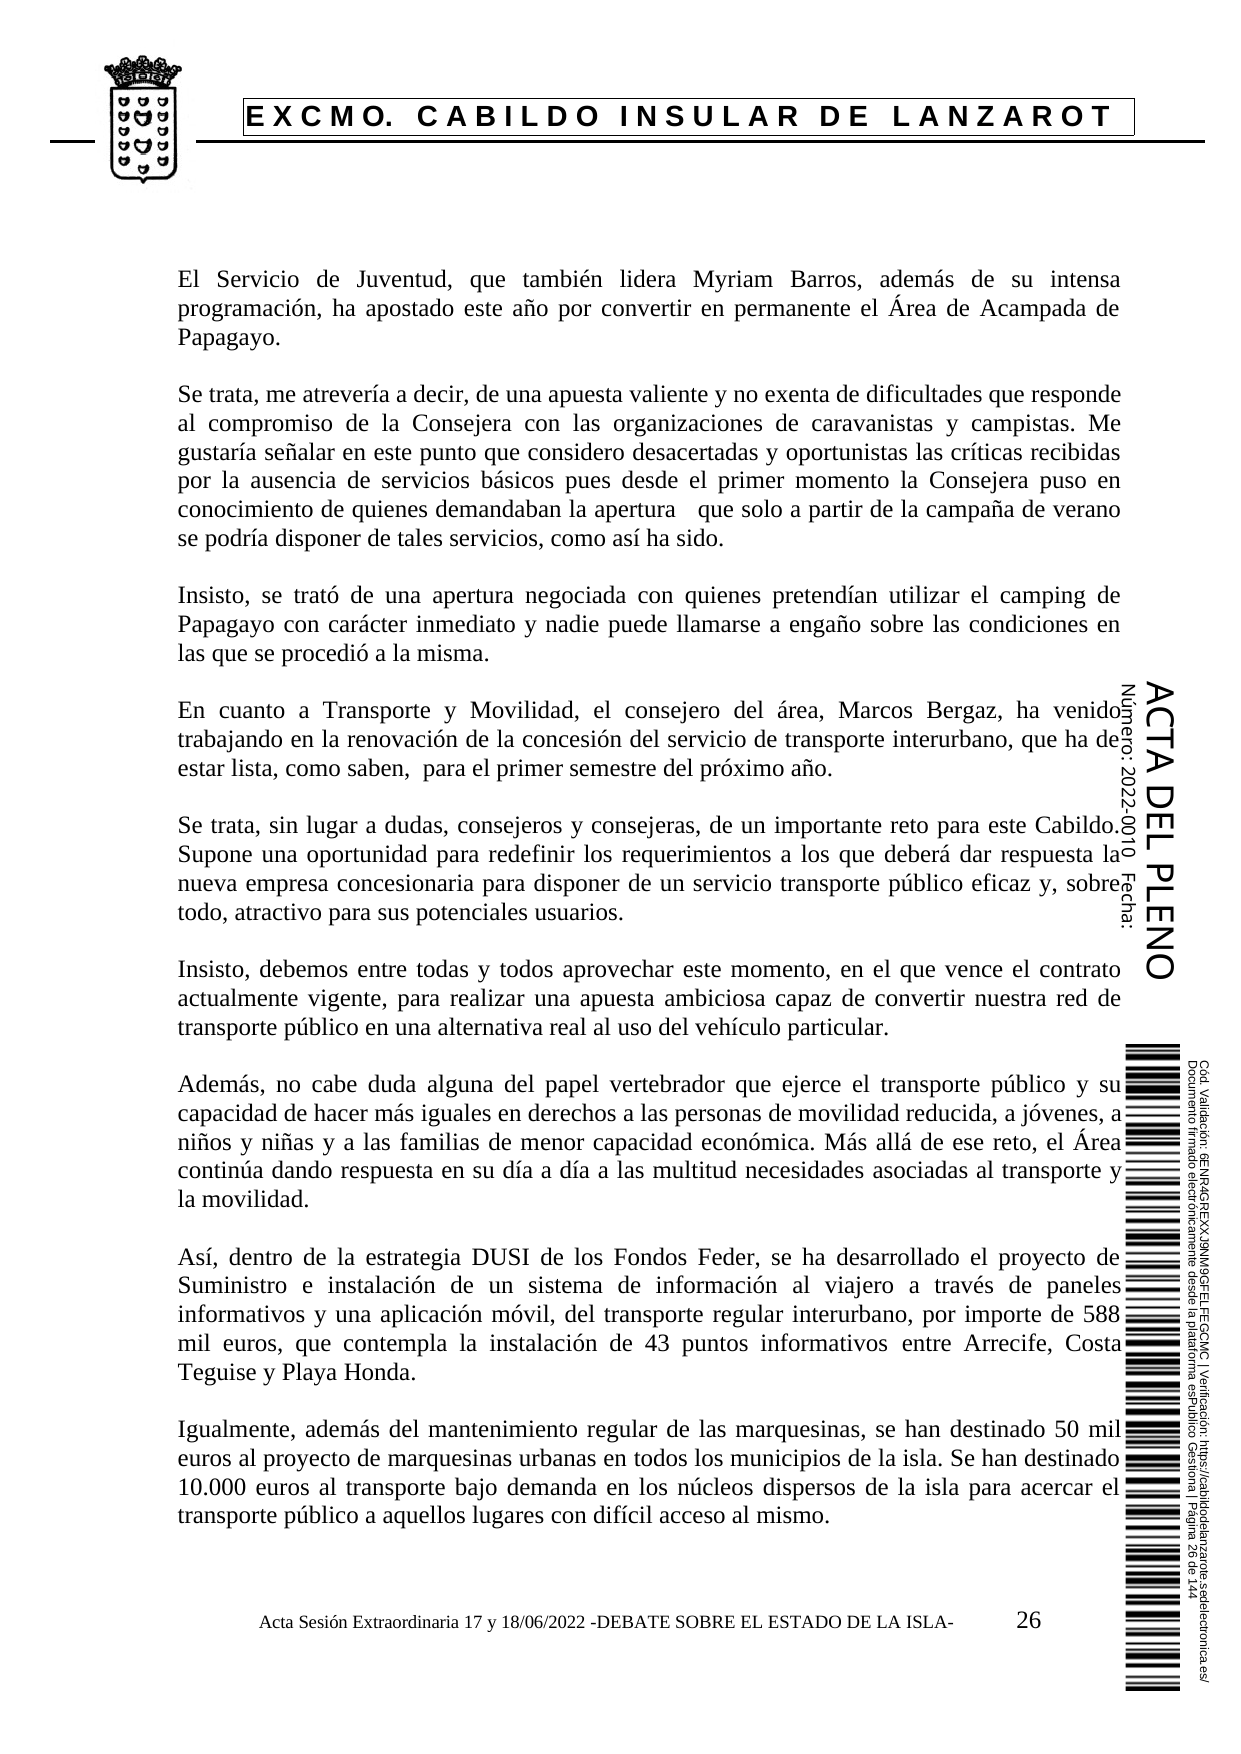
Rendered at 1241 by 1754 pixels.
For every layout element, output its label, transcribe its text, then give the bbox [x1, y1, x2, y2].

text Cód. Validación: 6ENR4GREXXJ9NM9GFELFEGCMC | Verificación: https://cabildodelanzarote.sedelectronica.es/ Documento firmado electrónicamente desde la plataforma esPublico Gestiona | Página 26 de 144 [1186, 1060, 1211, 1693]
text Insisto, se trató de una apertura negociada con quienes pretendían utilizar el camping de Papagayo con carácter inmediato y nadie puede llamarse a engaño sobre las condiciones en las que se procedió a la misma. [177, 580, 1121, 667]
text El Servicio de Juventud, que también lidera Myriam Barros, además de su intensa programación, ha apostado este año por convertir en permanente el Área de Acampada de Papagayo. [177, 264, 1122, 350]
text En cuanto a Transporte y Movilidad, el consejero del área, Marcos Bergaz, ha venido trabajando en la renovación de la concesión del servicio de transporte interurbano, que ha de estar lista, como saben, para el primer semestre del próximo año. [177, 695, 1121, 782]
text Además, no cabe duda alguna del papel vertebrador que ejerce el transporte público y su capacidad de hacer más iguales en derechos a las personas de movilidad reducida, a jóvenes, a niños y niñas y a las familias de menor capacidad económica. Más allá de ese reto, el Área continúa dando respuesta en su día a día a las multitud necesidades asociadas al transporte y la movilidad. [177, 1069, 1122, 1213]
text Número: 2022-0010 Fecha: 04/11/2022 [1117, 683, 1140, 1026]
text Acta Sesión Extraordinaria 17 y 18/06/2022 -DEBATE SOBRE EL ESTADO DE LA ISLA- 26 [258, 1606, 1125, 1634]
text Así, dentro de la estrategia DUSI de los Fondos Feder, se ha desarrollado el proyecto de Suministro e instalación de un sistema de información al viajero a través de paneles informativos y una aplicación móvil, del transporte regular interurbano, por importe de 588 mil euros, que contempla la instalación de 43 puntos informativos entre Arrecife, Costa Teguise y Playa Honda. [177, 1242, 1122, 1385]
picture [95, 39, 196, 193]
picture [1125, 1044, 1180, 1691]
text Se trata, sin lugar a dudas, consejeros y consejeras, de un importante reto para este Cabildo. Supone una oportunidad para redefinir los requerimientos a los que deberá dar respuesta la nueva empresa concesionaria para disponer de un servicio transporte público eficaz y, sobre todo, atractivo para sus potenciales usuarios. [177, 810, 1122, 925]
text ACTA DEL PLENO [1140, 681, 1183, 1026]
text 10.000 euros al transporte bajo demanda en los núcleos dispersos de la isla para acercar el transporte público a aquellos lugares con difícil acceso al mismo. [177, 1472, 1125, 1529]
text Igualmente, además del mantenimiento regular de las marquesinas, se han destinado 50 mil euros al proyecto de marquesinas urbanas en todos los municipios de la isla. Se han destinado [177, 1414, 1122, 1472]
text Se trata, me atrevería a decir, de una apuesta valiente y no exenta de dificultades que responde al compromiso de la Consejera con las organizaciones de caravanistas y campistas. Me gustaría señalar en este punto que considero desacertadas y oportunistas las críticas recibidas por la ausencia de servicios básicos pues desde el primer momento la Consejera puso en conocimiento de quienes demandaban la apertura que solo a partir de la campaña de verano se podría disponer de tales servicios, como así ha sido. [177, 379, 1122, 552]
text Insisto, debemos entre todas y todos aprovechar este momento, en el que vence el contrato actualmente vigente, para realizar una apuesta ambiciosa capaz de convertir nuestra red de transporte público en una alternativa real al uso del vehículo particular. [177, 954, 1122, 1040]
